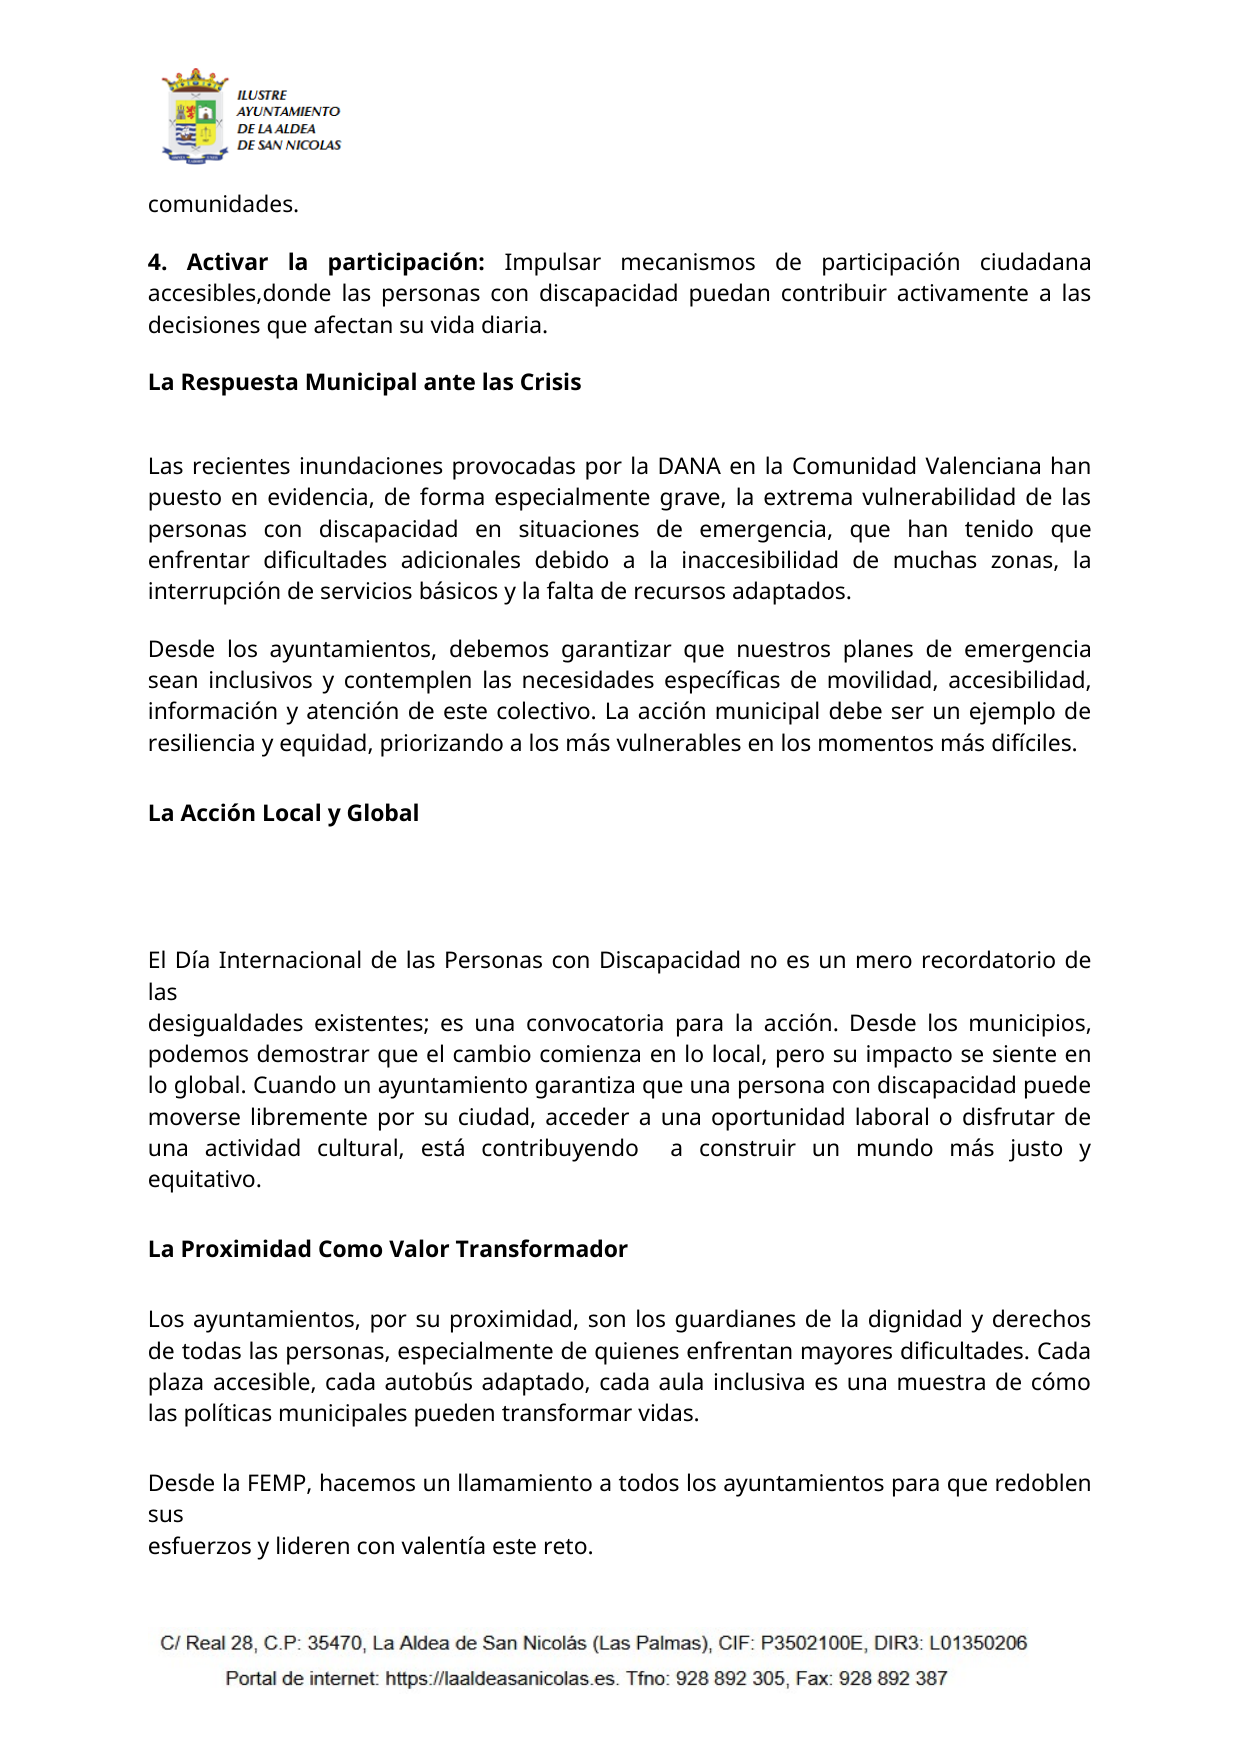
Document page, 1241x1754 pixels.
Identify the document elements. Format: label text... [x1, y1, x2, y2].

picture [149, 1627, 1034, 1694]
text La Respuesta Municipal ante las Crisis [148, 366, 1093, 397]
text La Acción Local y Global [148, 797, 1093, 828]
picture [148, 60, 357, 172]
text Desde la FEMP, hacemos un llamamiento a todos los ayuntamientos para que redoblen sus [148, 1467, 1093, 1530]
text desigualdades existentes; es una convocatoria para la acción. Desde los municipios, podemos demostrar que el cambio comienza en lo local, pero su impacto se siente en lo global. Cuando un ayuntamiento garantiza que una persona con discapacidad puede moverse libremente por su ciudad, acceder a una oportunidad laboral o disfrutar de una actividad cultural, está contribuyendo a construir un mundo más justo y equitativo. [148, 1007, 1093, 1194]
text Las recientes inundaciones provocadas por la DANA en la Comunidad Valenciana han puesto en evidencia, de forma especialmente grave, la extrema vulnerabilidad de las personas con discapacidad en situaciones de emergencia, que han tenido que enfrentar dificultades adicionales debido a la inaccesibilidad de muchas zonas, la interrupción de servicios básicos y la falta de recursos adaptados. [148, 450, 1093, 606]
text El Día Internacional de las Personas con Discapacidad no es un mero recordatorio de las [148, 944, 1093, 1007]
text Desde los ayuntamientos, debemos garantizar que nuestros planes de emergencia sean inclusivos y contemplen las necesidades específicas de movilidad, accesibilidad, información y atención de este colectivo. La acción municipal debe ser un ejemplo de resiliencia y equidad, priorizando a los más vulnerables en los momentos más difíciles. [148, 633, 1093, 758]
text esfuerzos y lideren con valentía este reto. [148, 1530, 1093, 1561]
text Los ayuntamientos, por su proximidad, son los guardianes de la dignidad y derechos de todas las personas, especialmente de quienes enfrentan mayores dificultades. Cada plaza accesible, cada autobús adaptado, cada aula inclusiva es una muestra de cómo las políticas municipales pueden transformar vidas. [148, 1303, 1093, 1428]
text La Proximidad Como Valor Transformador [148, 1233, 1093, 1264]
text 4. Activar la participación: Impulsar mecanismos de participación ciudadana accesibles,donde las personas con discapacidad puedan contribuir activamente a las decisiones que afectan su vida diaria. [148, 246, 1093, 340]
text comunidades. [148, 188, 1093, 220]
